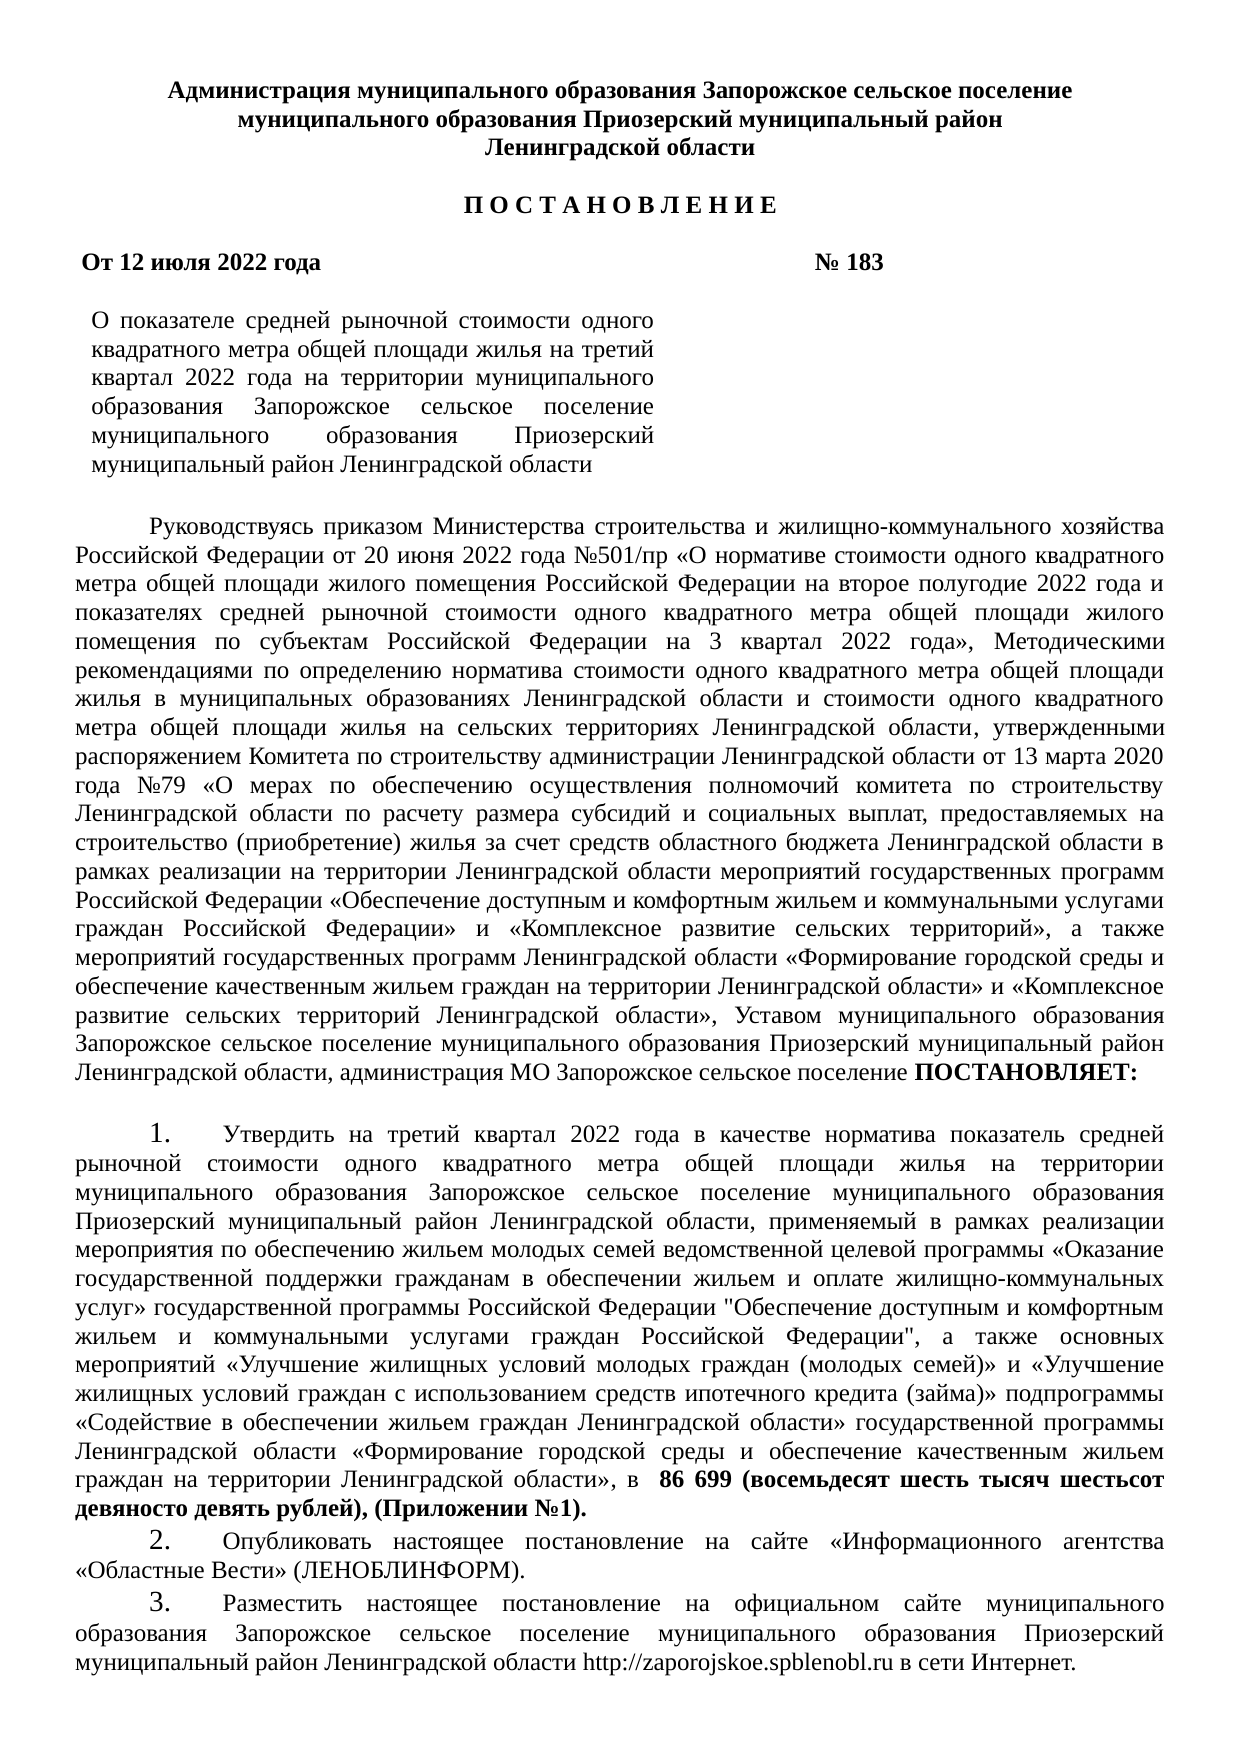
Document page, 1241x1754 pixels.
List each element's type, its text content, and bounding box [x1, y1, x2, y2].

list Опубликовать настоящее постановление на сайте «Информационного агентства «Областные Вести» (ЛЕНОБЛИНФОРМ). [75, 1522, 1165, 1584]
text Руководствуясь приказом Министерства строительства и жилищно-коммунального хозяйства Российской Федерации от 20 июня 2022 года №501/пр «О нормативе стоимости одного квадратного метра общей площади жилого помещения Российской Федерации на второе полугодие 2022 года и показателях средней рыночной стоимости одного квадратного метра общей площади жилого помещения по субъектам Российской Федерации на 3 квартал 2022 года», Методическими рекомендациями по определению норматива стоимости одного квадратного метра общей площади жилья в муниципальных образованиях Ленинградской области и стоимости одного квадратного метра общей площади жилья на сельских территориях Ленинградской области, утвержденными распоряжением Комитета по строительству администрации Ленинградской области от 13 марта 2020 года №79 «О мерах по обеспечению осуществления полномочий комитета по строительству Ленинградской области по расчету размера субсидий и социальных выплат, предоставляемых на строительство (приобретение) жилья за счет средств областного бюджета Ленинградской области в рамках реализации на территории Ленинградской области мероприятий государственных программ Российской Федерации «Обеспечение доступным и комфортным жильем и коммунальными услугами граждан Российской Федерации» и «Комплексное развитие сельских территорий», а также мероприятий государственных программ Ленинградской области «Формирование городской среды и обеспечение качественным жильем граждан на территории Ленинградской области» и «Комплексное развитие сельских территорий Ленинградской области», Уставом муниципального образования Запорожское сельское поселение муниципального образования Приозерский муниципальный район Ленинградской области, администрация МО Запорожское сельское поселение ПОСТАНОВЛЯЕТ: [75, 511, 1165, 1086]
text Ленинградской области [75, 132, 1165, 161]
text П О С Т А Н О В Л Е Н И Е [75, 190, 1165, 219]
text От 12 июля 2022 года № 183 [75, 247, 1165, 276]
table_header О показателе средней рыночной стоимости одного квадратного метра общей площади жилья на третий квартал 2022 года на территории муниципального образования Запорожское сельское поселение муниципального образования Приозерский муниципальный район Ленинградской области [80, 305, 666, 477]
text Администрация муниципального образования Запорожское сельское поселение муниципального образования Приозерский муниципальный район [75, 75, 1165, 132]
list Утвердить на третий квартал 2022 года в качестве норматива показатель средней рыночной стоимости одного квадратного метра общей площади жилья на территории муниципального образования Запорожское сельское поселение муниципального образования Приозерский муниципальный район Ленинградской области, применяемый в рамках реализации мероприятия по обеспечению жильем молодых семей ведомственной целевой программы «Оказание государственной поддержки гражданам в обеспечении жильем и оплате жилищно-коммунальных услуг» государственной программы Российской Федерации "Обеспечение доступным и комфортным жильем и коммунальными услугами граждан Российской Федерации", а также основных мероприятий «Улучшение жилищных условий молодых граждан (молодых семей)» и «Улучшение жилищных условий граждан с использованием средств ипотечного кредита (займа)» подпрограммы «Содействие в обеспечении жильем граждан Ленинградской области» государственной программы Ленинградской области «Формирование городской среды и обеспечение качественным жильем граждан на территории Ленинградской области», в 86 699 (восемьдесят шесть тысяч шестьсот девяносто девять рублей), (Приложении №1). [75, 1115, 1165, 1522]
list Разместить настоящее постановление на официальном сайте муниципального образования Запорожское сельское поселение муниципального образования Приозерский муниципальный район Ленинградской области http://zaporojskoe.spblenobl.ru в сети Интернет. [75, 1584, 1165, 1675]
